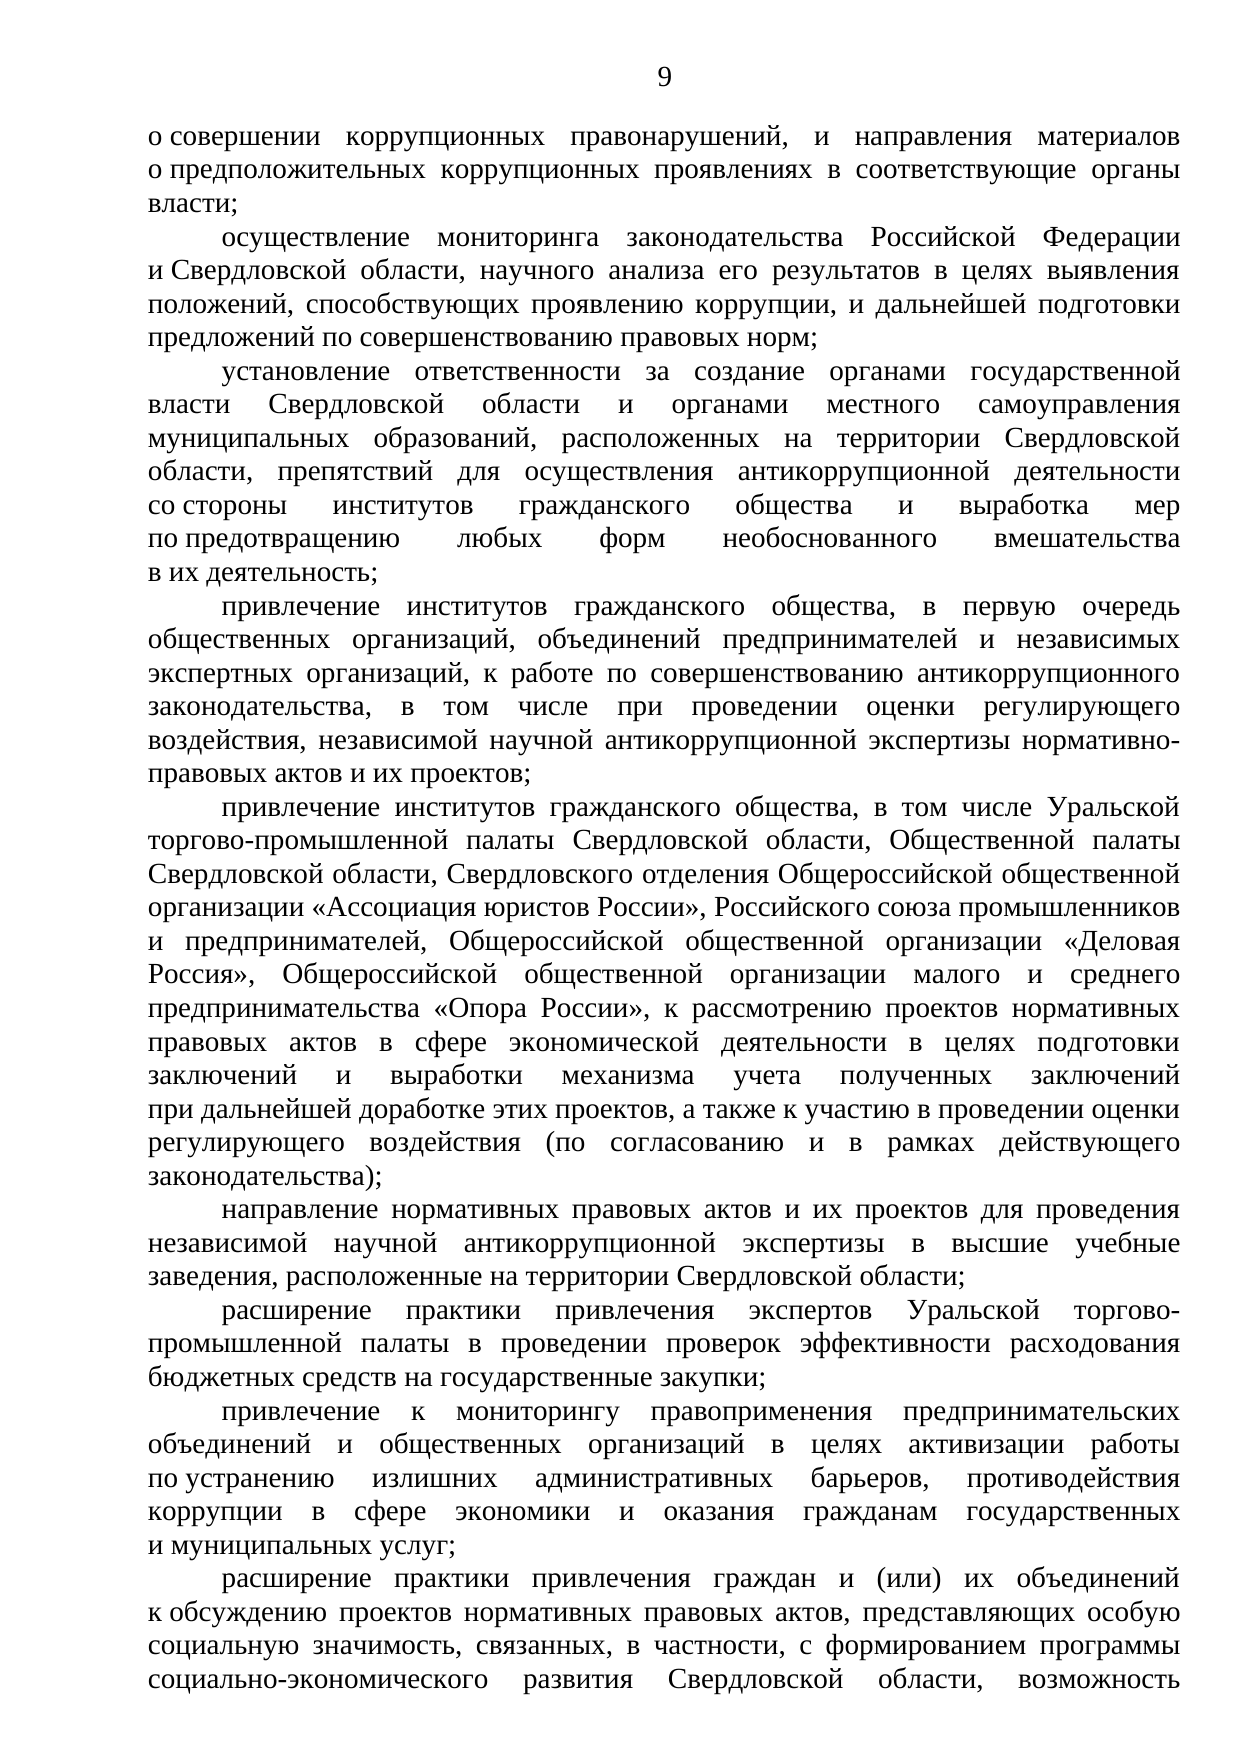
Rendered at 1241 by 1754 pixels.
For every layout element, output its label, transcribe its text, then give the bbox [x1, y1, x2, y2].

text привлечение институтов гражданского общества, в первую очередь общественных организаций, объединений предпринимателей и независимых экспертных организаций, к работе по совершенствованию антикоррупционного законодательства, в том числе при проведении оценки регулирующего воздействия, независимой научной антикоррупционной экспертизы нормативно-правовых актов и их проектов; [148, 588, 1181, 789]
text расширение практики привлечения экспертов Уральской торгово-промышленной палаты в проведении проверок эффективности расходования бюджетных средств на государственные закупки; [148, 1292, 1181, 1393]
text направление нормативных правовых актов и их проектов для проведения независимой научной антикоррупционной экспертизы в высшие учебные заведения, расположенные на территории Свердловской области; [148, 1191, 1181, 1292]
text установление ответственности за создание органами государственной власти Свердловской области и органами местного самоуправления муниципальных образований, расположенных на территории Свердловской области, препятствий для осуществления антикоррупционной деятельности со стороны институтов гражданского общества и выработка мер по предотвращению любых форм необоснованного вмешательства в их деятельность; [148, 353, 1181, 588]
text осуществление мониторинга законодательства Российской Федерации и Свердловской области, научного анализа его результатов в целях выявления положений, способствующих проявлению коррупции, и дальнейшей подготовки предложений по совершенствованию правовых норм; [148, 219, 1181, 353]
text о совершении коррупционных правонарушений, и направления материалов о предположительных коррупционных проявлениях в соответствующие органы власти; [148, 118, 1181, 219]
text привлечение к мониторингу правоприменения предпринимательских объединений и общественных организаций в целях активизации работы по устранению излишних административных барьеров, противодействия коррупции в сфере экономики и оказания гражданам государственных и муниципальных услуг; [148, 1393, 1181, 1560]
text привлечение институтов гражданского общества, в том числе Уральской торгово-промышленной палаты Свердловской области, Общественной палаты Свердловской области, Свердловского отделения Общероссийской общественной организации «Ассоциация юристов России», Российского союза промышленников и предпринимателей, Общероссийской общественной организации «Деловая Россия», Общероссийской общественной организации малого и среднего предпринимательства «Опора России», к рассмотрению проектов нормативных правовых актов в сфере экономической деятельности в целях подготовки заключений и выработки механизма учета полученных заключений при дальнейшей доработке этих проектов, а также к участию в проведении оценки регулирующего воздействия (по согласованию и в рамках действующего законодательства); [148, 789, 1181, 1191]
text расширение практики привлечения граждан и (или) их объединений к обсуждению проектов нормативных правовых актов, представляющих особую социальную значимость, связанных, в частности, с формированием программы социально-экономического развития Свердловской области, возможность [148, 1560, 1181, 1694]
